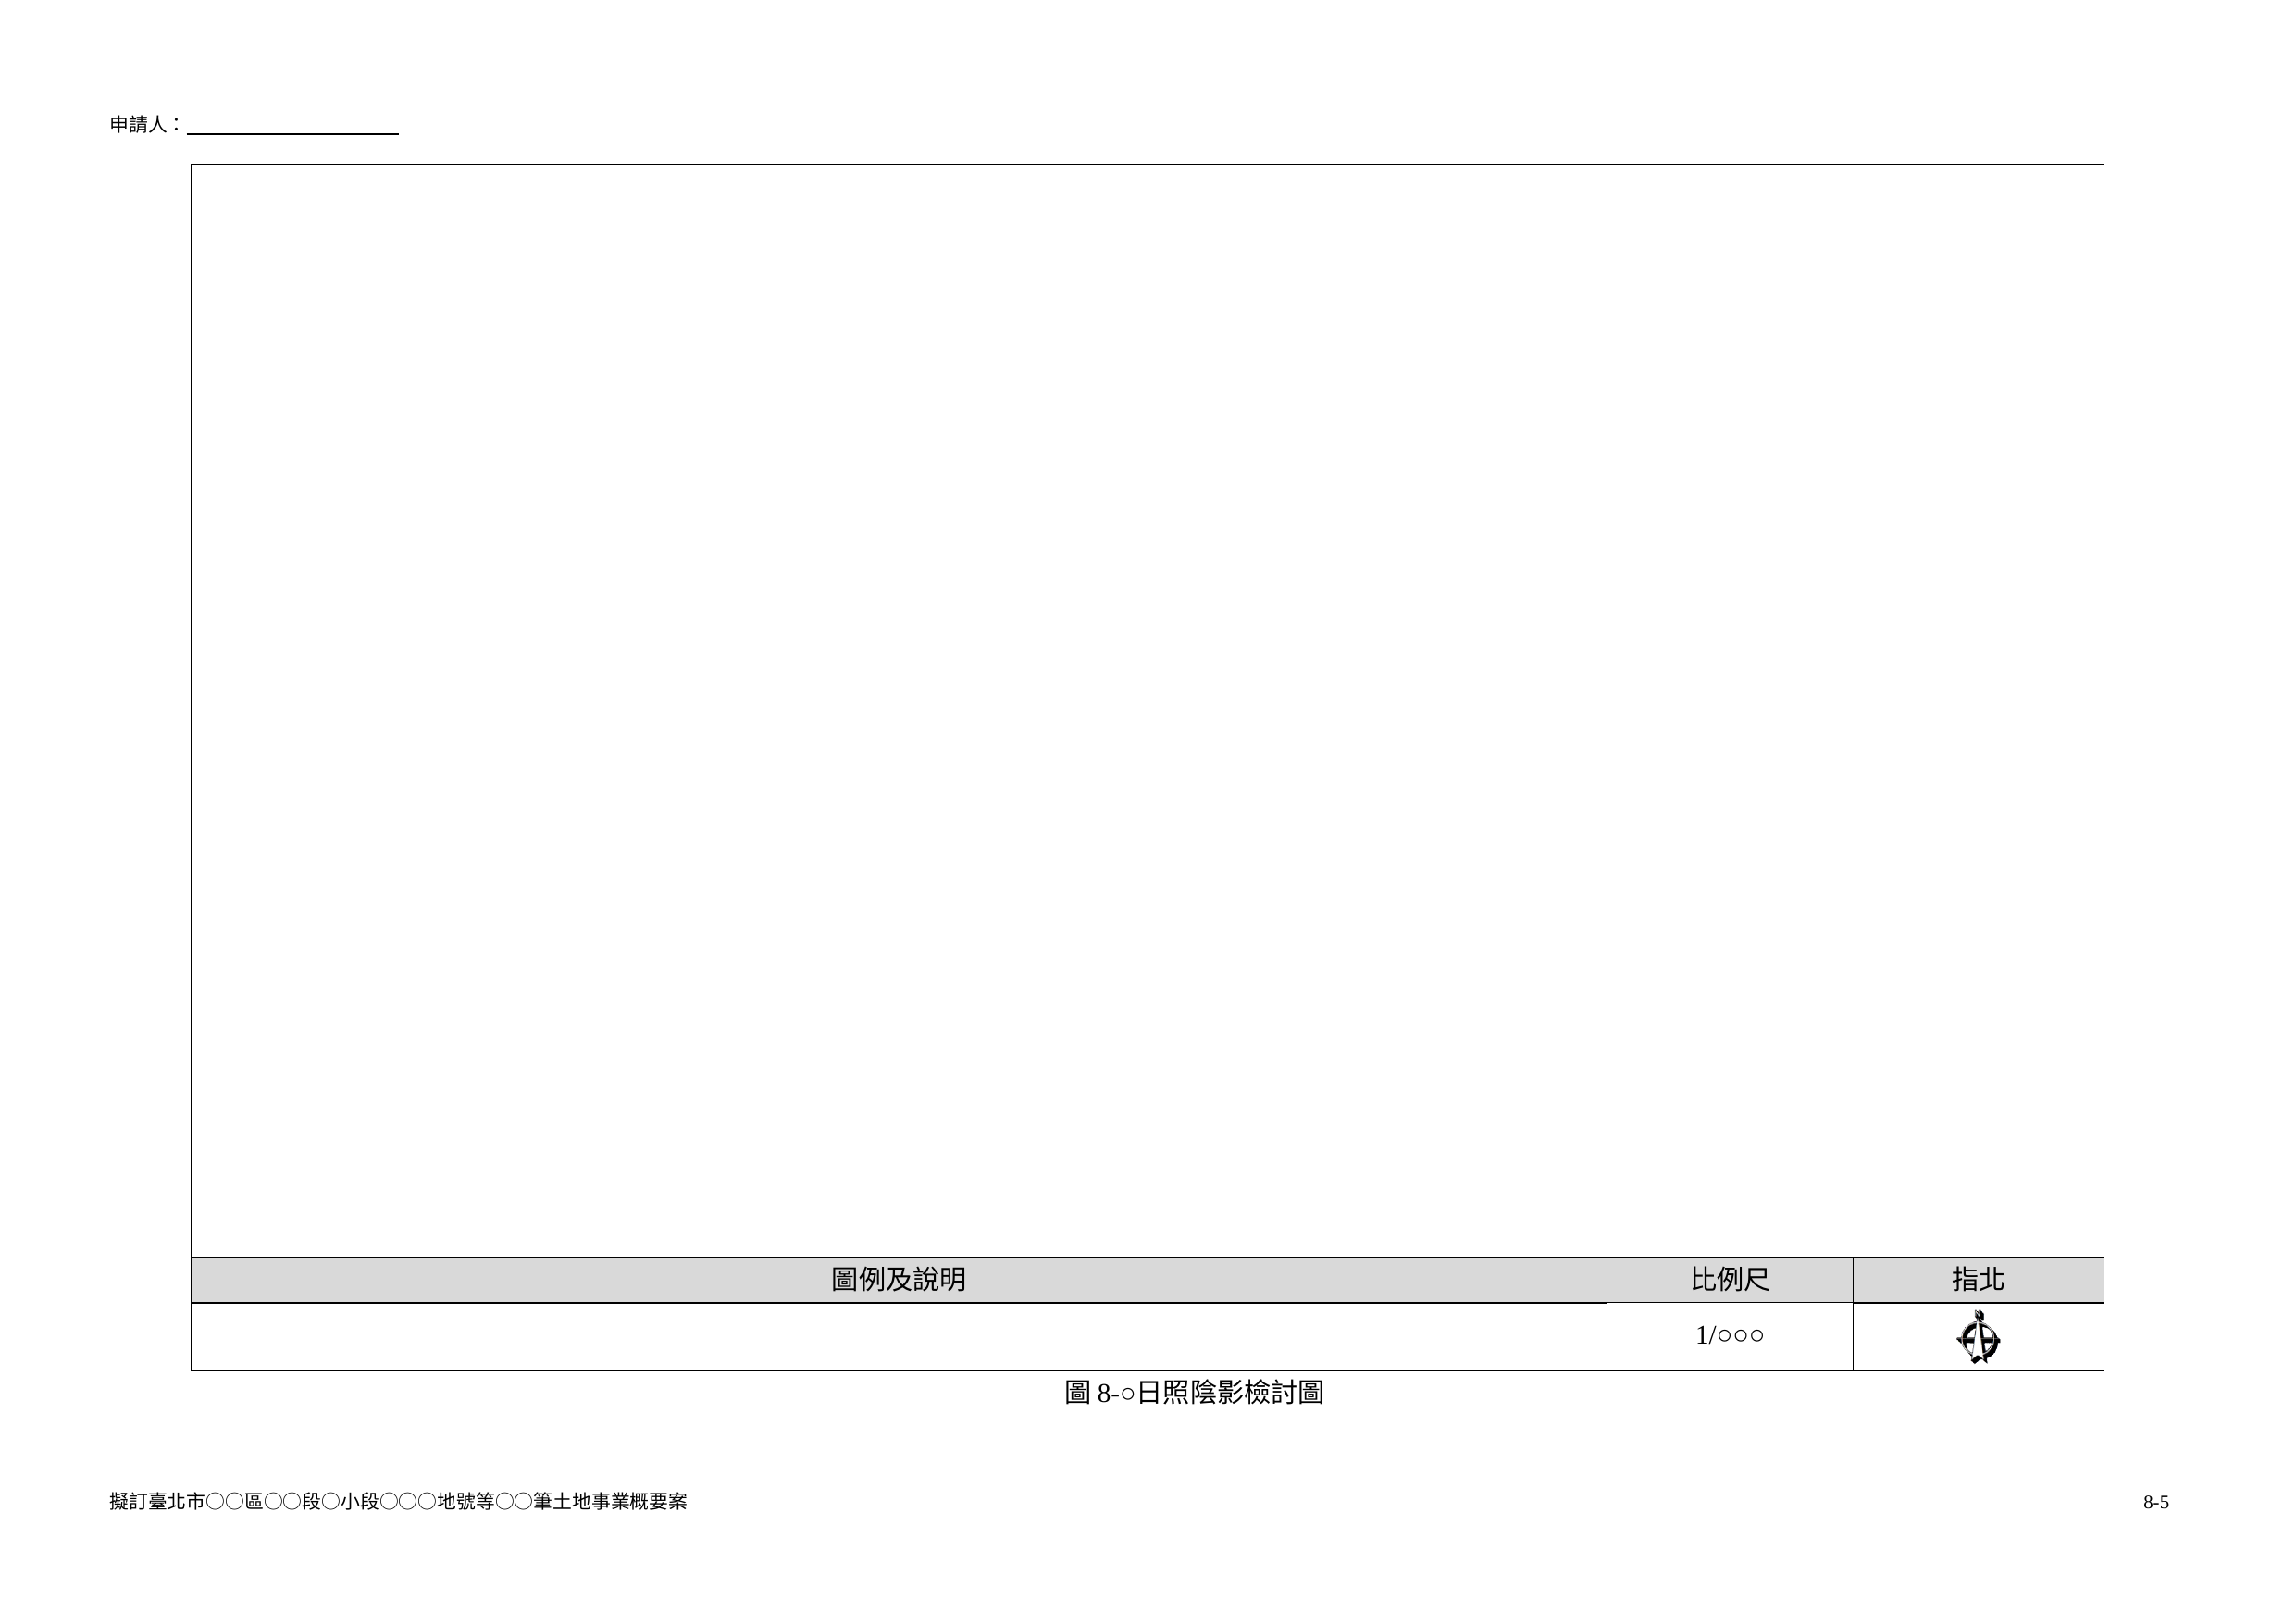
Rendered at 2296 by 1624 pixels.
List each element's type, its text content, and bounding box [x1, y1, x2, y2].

table_header [192, 165, 2104, 1257]
table_cell [1854, 1304, 2104, 1370]
table_cell 1/○○○ [1607, 1303, 1853, 1370]
text 圖8-○日照陰影檢討圖 [203, 1371, 2186, 1410]
table_cell 指北 [1854, 1258, 2104, 1302]
table_cell [192, 1304, 1607, 1370]
table_cell 比例尺 [1607, 1258, 1853, 1302]
table_cell 圖例及說明 [192, 1258, 1607, 1302]
